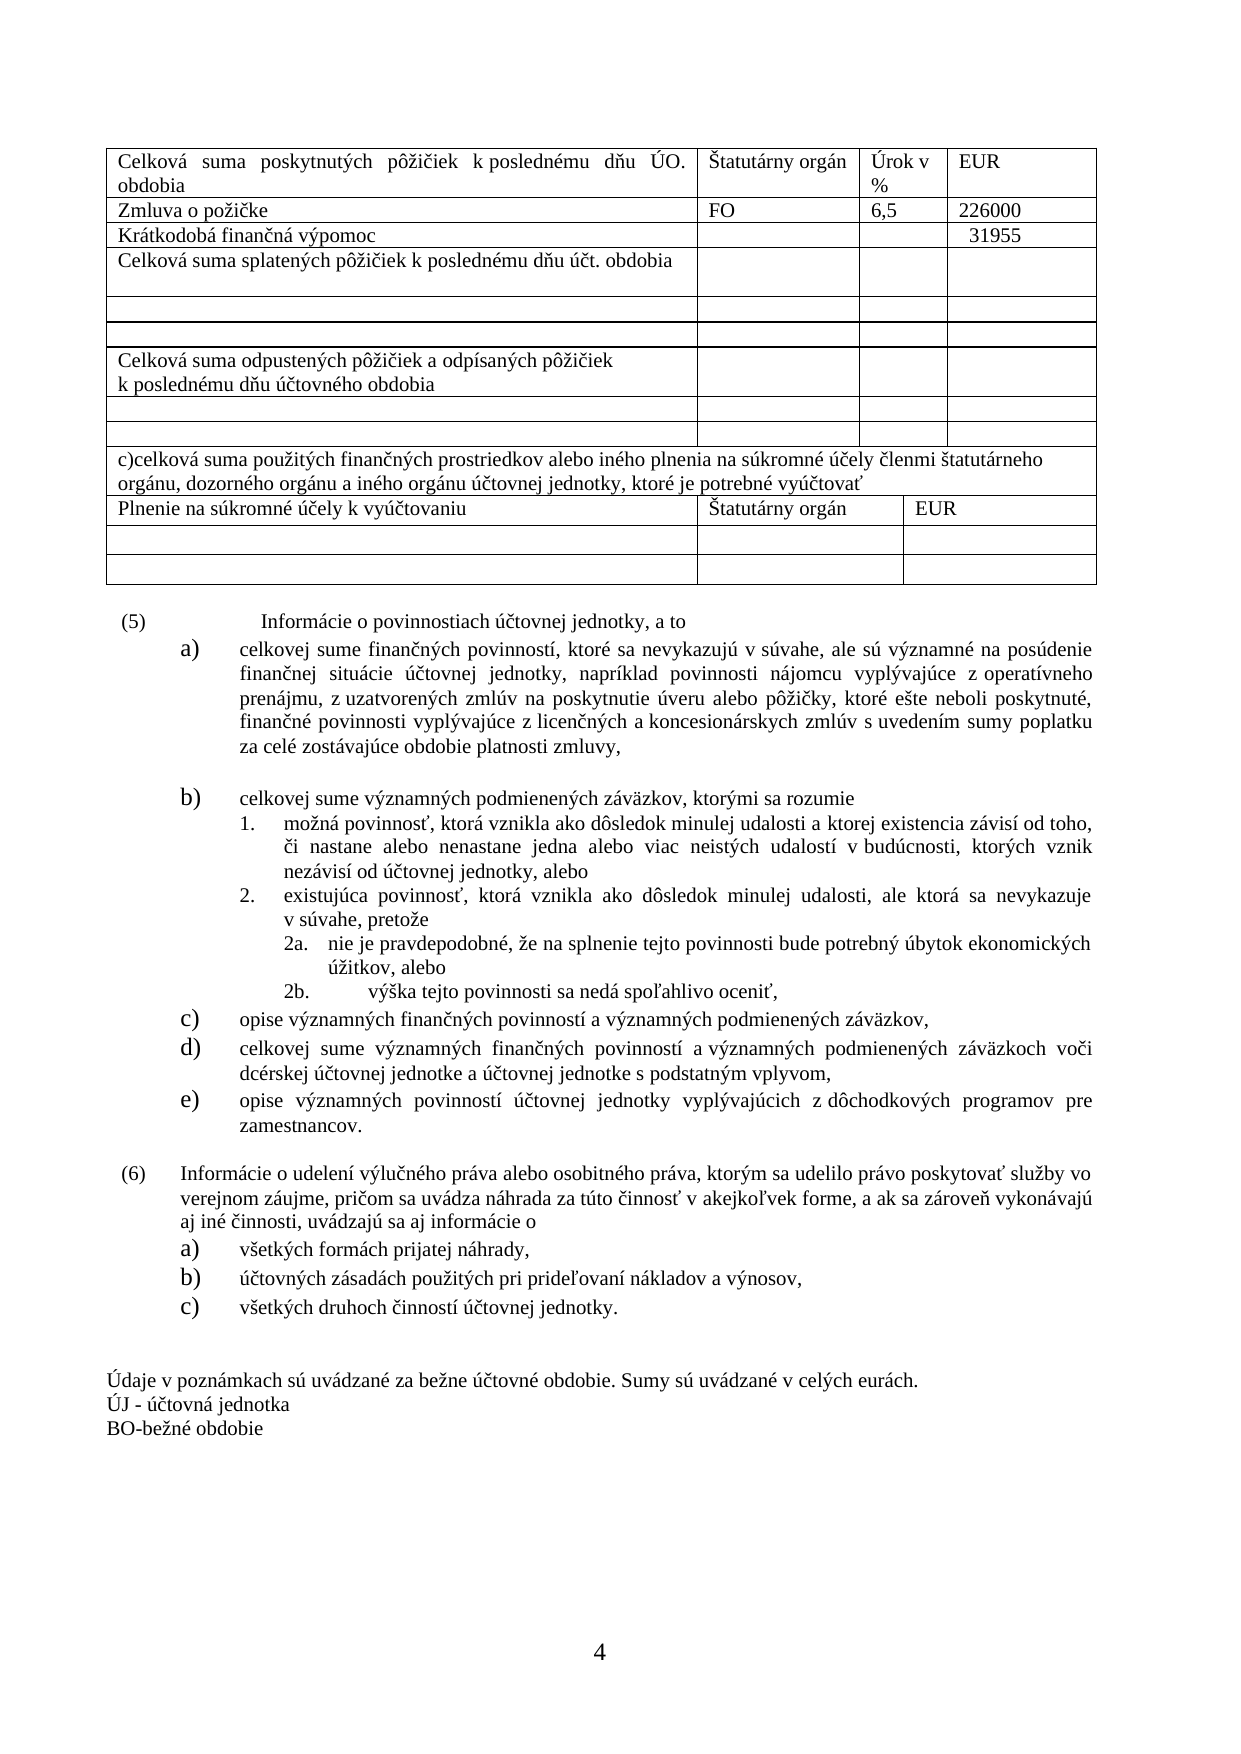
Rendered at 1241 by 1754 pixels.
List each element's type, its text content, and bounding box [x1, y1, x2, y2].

list Informácie o udelení výlučného práva alebo osobitného práva, ktorým sa udelilo právo poskytovať služby vo verejnom záujme, pričom sa uvádza náhrada za túto činnosť v akejkoľvek forme, a ak sa zároveň vykonávajú aj iné činnosti, uvádzajú sa aj informácie o [121, 1161, 1092, 1233]
table_cell [698, 526, 903, 554]
list opise významných povinností účtovnej jednotky vyplývajúcich z dôchodkových programov pre zamestnancov. [180, 1084, 1092, 1137]
table_cell Celková suma odpustených pôžičiek a odpísaných pôžičiek k poslednému dňu účtovného obdobia [107, 348, 697, 396]
table_cell Celková suma poskytnutých pôžičiek k poslednému dňu ÚO. obdobia [107, 149, 697, 197]
text Údaje v poznámkach sú uvádzané za bežne účtovné obdobie. Sumy sú uvádzané v celých eurách. [106, 1368, 1092, 1392]
list celkovej sume významných finančných povinností a významných podmienených záväzkoch voči dcérskej účtovnej jednotke a účtovnej jednotke s podstatným vplyvom, [180, 1032, 1092, 1084]
list Informácie o povinnostiach účtovnej jednotky, a to [121, 608, 1092, 633]
list všetkých druhoch činností účtovnej jednotky. [180, 1291, 1092, 1320]
text ÚJ - účtovná jednotka [106, 1392, 1092, 1416]
table_cell [698, 323, 859, 346]
table_cell [107, 397, 697, 421]
table_cell [107, 555, 697, 583]
table_cell Štatutárny orgán [698, 496, 903, 524]
list opise významných finančných povinností a významných podmienených záväzkov, [180, 1003, 1092, 1032]
list možná povinnosť, ktorá vznikla ako dôsledok minulej udalosti a ktorej existencia závisí od toho, či nastane alebo nenastane jedna alebo viac neistých udalostí v budúcnosti, ktorých vznik nezávisí od účtovnej jednotky, alebo [239, 810, 1092, 883]
table_cell [698, 348, 859, 396]
list existujúca povinnosť, ktorá vznikla ako dôsledok minulej udalosti, ale ktorá sa nevykazuje v súvahe, pretože [239, 883, 1092, 931]
table_cell EUR [948, 149, 1096, 197]
table_cell 31955 [948, 223, 1096, 247]
table_cell FO [698, 198, 859, 222]
list nie je pravdepodobné, že na splnenie tejto povinnosti bude potrebný úbytok ekonomických úžitkov, alebo [283, 931, 1092, 979]
table_cell [948, 397, 1096, 421]
table_cell [860, 422, 947, 446]
table_cell [698, 555, 903, 583]
table_cell [948, 348, 1096, 396]
table_cell [904, 555, 1096, 583]
table_cell 226000 [948, 198, 1096, 222]
table_cell c)celková suma použitých finančných prostriedkov alebo iného plnenia na súkromné účely členmi štatutárneho orgánu, dozorného orgánu a iného orgánu účtovnej jednotky, ktoré je potrebné vyúčtovať [107, 447, 1096, 495]
table_cell [107, 526, 697, 554]
table_cell [948, 297, 1096, 321]
table_cell [860, 348, 947, 396]
table_cell [860, 297, 947, 321]
table_cell Štatutárny orgán [698, 149, 859, 197]
table_cell [698, 397, 859, 421]
table_cell Plnenie na súkromné účely k vyúčtovaniu [107, 496, 697, 524]
table_cell [698, 297, 859, 321]
table_cell [860, 223, 947, 247]
table_cell Krátkodobá finančná výpomoc [107, 223, 697, 247]
list výška tejto povinnosti sa nedá spoľahlivo oceniť, [283, 979, 1092, 1003]
table_cell EUR [904, 496, 1096, 524]
text BO-bežné obdobie [106, 1416, 1092, 1440]
table_cell [948, 422, 1096, 446]
table_cell [698, 422, 859, 446]
list účtovných zásadách použitých pri prideľovaní nákladov a výnosov, [180, 1262, 1092, 1291]
table_cell [107, 323, 697, 346]
table_cell [948, 323, 1096, 346]
table_cell [698, 248, 859, 296]
table_cell [107, 422, 697, 446]
list celkovej sume finančných povinností, ktoré sa nevykazujú v súvahe, ale sú významné na posúdenie finančnej situácie účtovnej jednotky, napríklad povinnosti nájomcu vyplývajúce z operatívneho prenájmu, z uzatvorených zmlúv na poskytnutie úveru alebo pôžičky, ktoré ešte neboli poskytnuté, finančné povinnosti vyplývajúce z licenčných a koncesionárskych zmlúv s uvedením sumy poplatku za celé zostávajúce obdobie platnosti zmluvy, [180, 633, 1092, 758]
table_cell [698, 223, 859, 247]
table_cell Zmluva o požičke [107, 198, 697, 222]
table_cell [860, 397, 947, 421]
table_cell 6,5 [860, 198, 947, 222]
list všetkých formách prijatej náhrady, [180, 1233, 1092, 1262]
table_cell [860, 323, 947, 346]
table_cell [948, 248, 1096, 296]
table_cell [107, 297, 697, 321]
table_cell Celková suma splatených pôžičiek k poslednému dňu účt. obdobia [107, 248, 697, 296]
table_cell [860, 248, 947, 296]
table_cell [904, 526, 1096, 554]
list celkovej sume významných podmienených záväzkov, ktorými sa rozumie [180, 782, 1092, 810]
table_cell Úrok v % [860, 149, 947, 197]
